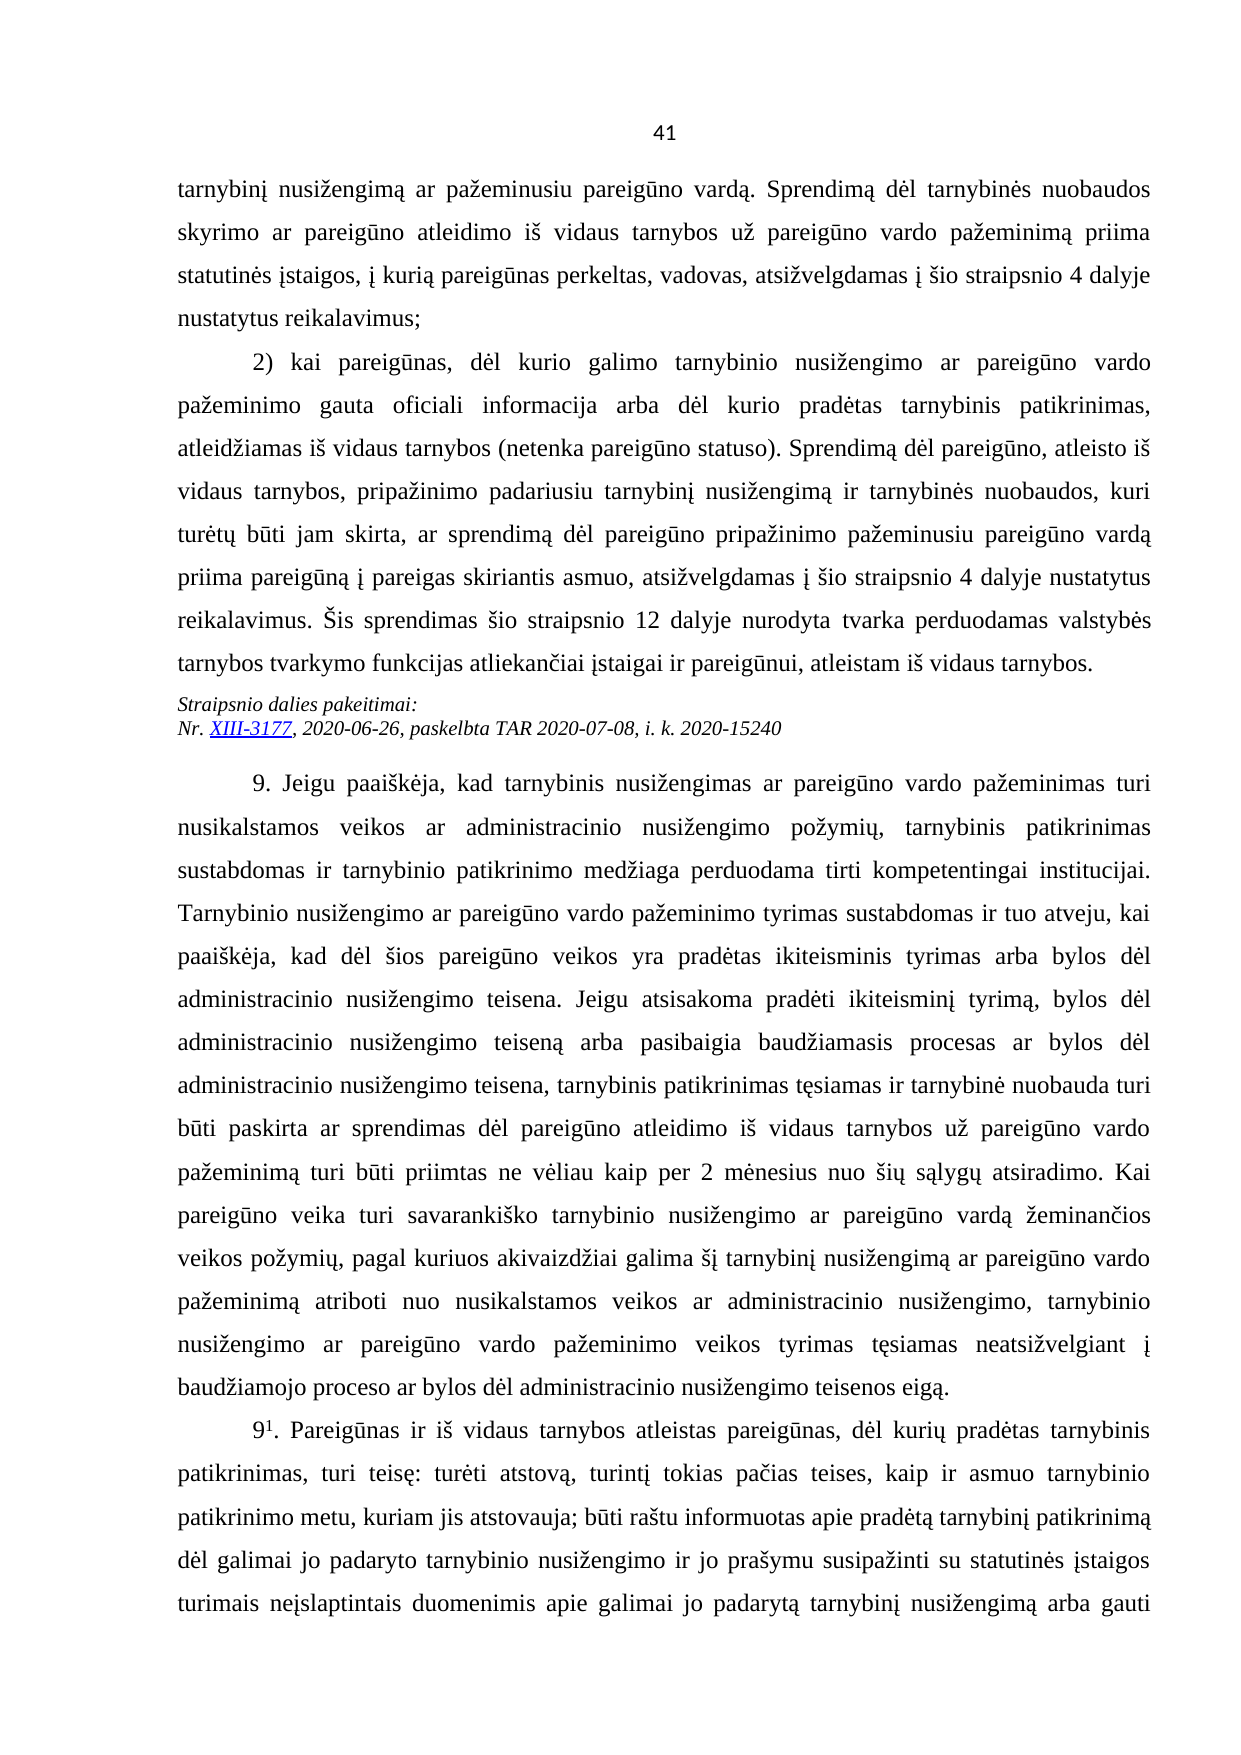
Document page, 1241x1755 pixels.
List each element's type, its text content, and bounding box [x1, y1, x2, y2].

text 2) kai pareigūnas, dėl kurio galimo tarnybinio nusižengimo ar pareigūno vardo pažeminimo gauta oficiali informacija arba dėl kurio pradėtas tarnybinis patikrinimas, atleidžiamas iš vidaus tarnybos (netenka pareigūno statuso). Sprendimą dėl pareigūno, atleisto iš vidaus tarnybos, pripažinimo padariusiu tarnybinį nusižengimą ir tarnybinės nuobaudos, kuri turėtų būti jam skirta, ar sprendimą dėl pareigūno pripažinimo pažeminusiu pareigūno vardą priima pareigūną į pareigas skiriantis asmuo, atsižvelgdamas į šio straipsnio 4 dalyje nustatytus reikalavimus. Šis sprendimas šio straipsnio 12 dalyje nurodyta tvarka perduodamas valstybės tarnybos tvarkymo funkcijas atliekančiai įstaigai ir pareigūnui, atleistam iš vidaus tarnybos. [177, 347, 1152, 677]
text Nr. XIII-3177, 2020-06-26, paskelbta TAR 2020-07-08, i. k. 2020-15240 [177, 716, 1152, 740]
text 91. Pareigūnas ir iš vidaus tarnybos atleistas pareigūnas, dėl kurių pradėtas tarnybinis patikrinimas, turi teisę: turėti atstovą, turintį tokias pačias teises, kaip ir asmuo tarnybinio patikrinimo metu, kuriam jis atstovauja; būti raštu informuotas apie pradėtą tarnybinį patikrinimą dėl galimai jo padaryto tarnybinio nusižengimo ir jo prašymu susipažinti su statutinės įstaigos turimais neįslaptintais duomenimis apie galimai jo padarytą tarnybinį nusižengimą arba gauti [177, 1415, 1152, 1617]
text Straipsnio dalies pakeitimai: [177, 692, 1152, 716]
text 9. Jeigu paaiškėja, kad tarnybinis nusižengimas ar pareigūno vardo pažeminimas turi nusikalstamos veikos ar administracinio nusižengimo požymių, tarnybinis patikrinimas sustabdomas ir tarnybinio patikrinimo medžiaga perduodama tirti kompetentingai institucijai. Tarnybinio nusižengimo ar pareigūno vardo pažeminimo tyrimas sustabdomas ir tuo atveju, kai paaiškėja, kad dėl šios pareigūno veikos yra pradėtas ikiteisminis tyrimas arba bylos dėl administracinio nusižengimo teisena. Jeigu atsisakoma pradėti ikiteisminį tyrimą, bylos dėl administracinio nusižengimo teiseną arba pasibaigia baudžiamasis procesas ar bylos dėl administracinio nusižengimo teisena, tarnybinis patikrinimas tęsiamas ir tarnybinė nuobauda turi būti paskirta ar sprendimas dėl pareigūno atleidimo iš vidaus tarnybos už pareigūno vardo pažeminimą turi būti priimtas ne vėliau kaip per 2 mėnesius nuo šių sąlygų atsiradimo. Kai pareigūno veika turi savarankiško tarnybinio nusižengimo ar pareigūno vardą žeminančios veikos požymių, pagal kuriuos akivaizdžiai galima šį tarnybinį nusižengimą ar pareigūno vardo pažeminimą atriboti nuo nusikalstamos veikos ar administracinio nusižengimo, tarnybinio nusižengimo ar pareigūno vardo pažeminimo veikos tyrimas tęsiamas neatsižvelgiant į baudžiamojo proceso ar bylos dėl administracinio nusižengimo teisenos eigą. [177, 768, 1152, 1401]
text tarnybinį nusižengimą ar pažeminusiu pareigūno vardą. Sprendimą dėl tarnybinės nuobaudos skyrimo ar pareigūno atleidimo iš vidaus tarnybos už pareigūno vardo pažeminimą priima statutinės įstaigos, į kurią pareigūnas perkeltas, vadovas, atsižvelgdamas į šio straipsnio 4 dalyje nustatytus reikalavimus; [177, 174, 1152, 332]
